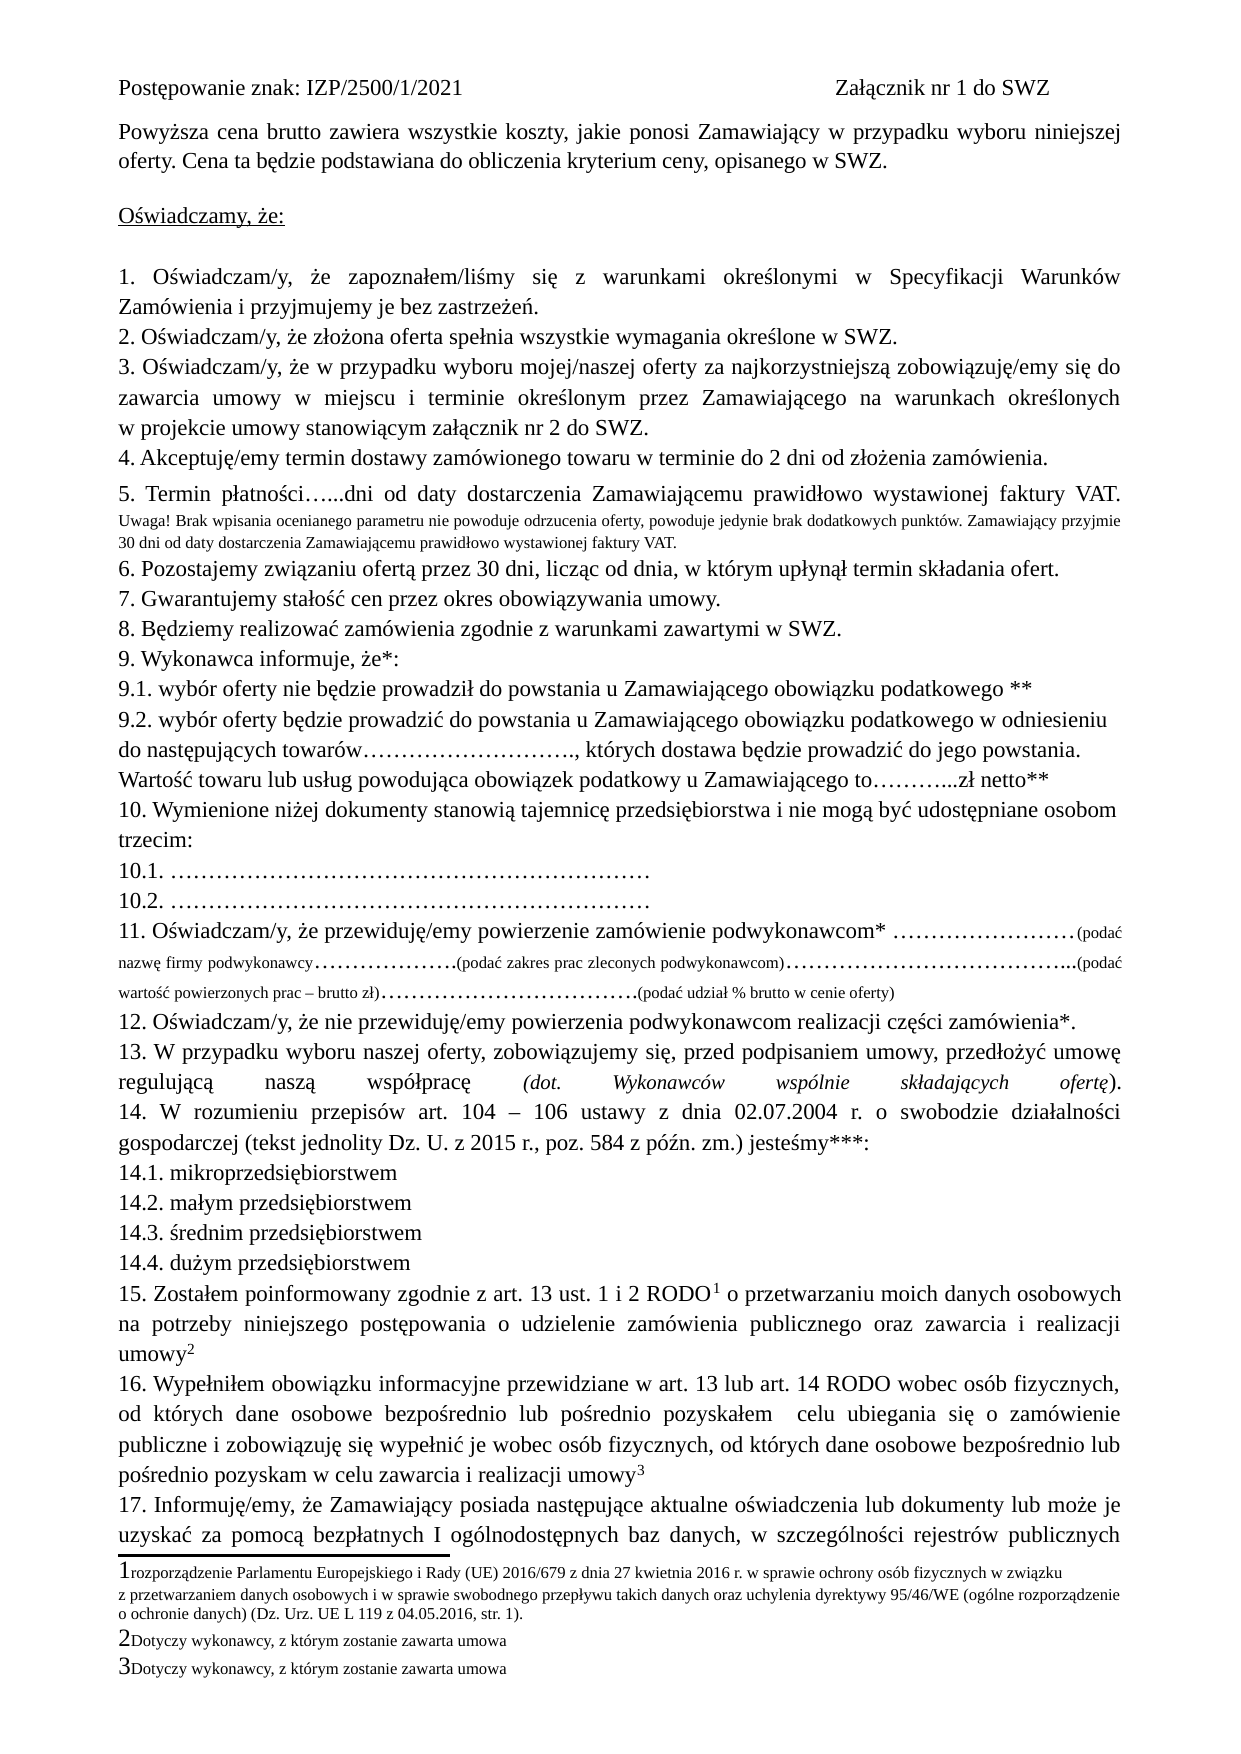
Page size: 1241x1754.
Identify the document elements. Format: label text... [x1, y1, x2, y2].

text 14.1. mikroprzedsiębiorstwem [118, 1159, 1122, 1185]
text 14.2. małym przedsiębiorstwem [118, 1189, 1122, 1215]
text 9. Wykonawca informuje, że*: [118, 645, 1122, 672]
text 13. W przypadku wyboru naszej oferty, zobowiązujemy się, przed podpisaniem umowy, przedłożyć umowę regulującą naszą współpracę (dot. Wykonawców wspólnie składających ofertę). 14. W rozumieniu przepisów art. 104 – 106 ustawy z dnia 02.07.2004 r. o swobodzie działalności gospodarczej (tekst jednolity Dz. U. z 2015 r., poz. 584 z późn. zm.) jesteśmy***: [118, 1038, 1122, 1155]
text 14.4. dużym przedsiębiorstwem [118, 1249, 1122, 1276]
text 6. Pozostajemy związaniu ofertą przez 30 dni, licząc od dnia, w którym upłynął termin składania ofert. [118, 554, 1122, 581]
text Dotyczy wykonawcy, z którym zostanie zawarta umowa [118, 1623, 1122, 1651]
text 10. Wymienione niżej dokumenty stanowią tajemnicę przedsiębiorstwa i nie mogą być udostępniane osobom trzecim: [118, 796, 1122, 853]
text 10.1. ……………………………………………………… [118, 857, 1122, 883]
text 7. Gwarantujemy stałość cen przez okres obowiązywania umowy. [118, 585, 1122, 611]
text 2. Oświadczam/y, że złożona oferta spełnia wszystkie wymagania określone w SWZ. [118, 323, 1122, 349]
text 3. Oświadczam/y, że w przypadku wyboru mojej/naszej oferty za najkorzystniejszą zobowiązuję/emy się do zawarcia umowy w miejscu i terminie określonym przez Zamawiającego na warunkach określonych w projekcie umowy stanowiącym załącznik nr 2 do SWZ. [118, 353, 1122, 440]
text 15. Zostałem poinformowany zgodnie z art. 13 ust. 1 i 2 RODO o przetwarzaniu moich danych osobowych na potrzeby niniejszego postępowania o udzielenie zamówienia publicznego oraz zawarcia i realizacji umowy [118, 1279, 1122, 1366]
text Powyższa cena brutto zawiera wszystkie koszty, jakie ponosi Zamawiający w przypadku wyboru niniejszej oferty. Cena ta będzie podstawiana do obliczenia kryterium ceny, opisanego w SWZ. [118, 118, 1122, 173]
text 17. Informuję/emy, że Zamawiający posiada następujące aktualne oświadczenia lub dokumenty lub może je uzyskać za pomocą bezpłatnych I ogólnodostępnych baz danych, w szczególności rejestrów publicznych [118, 1491, 1122, 1548]
text 9.1. wybór oferty nie będzie prowadził do powstania u Zamawiającego obowiązku podatkowego ** [118, 675, 1122, 702]
text 10.2. ……………………………………………………… [118, 887, 1122, 913]
text 14.3. średnim przedsiębiorstwem [118, 1219, 1122, 1246]
text 8. Będziemy realizować zamówienia zgodnie z warunkami zawartymi w SWZ. [118, 615, 1122, 641]
text 5. Termin płatności…...dni od daty dostarczenia Zamawiającemu prawidłowo wystawionej faktury VAT. Uwaga! Brak wpisania ocenianego parametru nie powoduje odrzucenia oferty, powoduje jedynie brak dodatkowych punktów. Zamawiający przyjmie 30 dni od daty dostarczenia Zamawiającemu prawidłowo wystawionej faktury VAT. [118, 474, 1122, 552]
text 11. Oświadczam/y, że przewiduję/emy powierzenie zamówienie podwykonawcom* ……………………(podać nazwę firmy podwykonawcy……………….(podać zakres prac zleconych podwykonawcom)………………………………...(podać wartość powierzonych prac – brutto zł)…………………………….(podać udział % brutto w cenie oferty) [118, 917, 1122, 1004]
text 12. Oświadczam/y, że nie przewiduję/emy powierzenia podwykonawcom realizacji części zamówienia*. [118, 1008, 1122, 1034]
text 4. Akceptuję/emy termin dostawy zamówionego towaru w terminie do 2 dni od złożenia zamówienia. [118, 444, 1122, 470]
text rozporządzenie Parlamentu Europejskiego i Rady (UE) 2016/679 z dnia 27 kwietnia 2016 r. w sprawie ochrony osób fizycznych w związku z przetwarzaniem danych osobowych i w sprawie swobodnego przepływu takich danych oraz uchylenia dyrektywy 95/46/WE (ogólne rozporządzenie o ochronie danych) (Dz. Urz. UE L 119 z 04.05.2016, str. 1). [118, 1556, 1122, 1623]
text 9.2. wybór oferty będzie prowadzić do powstania u Zamawiającego obowiązku podatkowego w odniesieniu do następujących towarów………………………., których dostawa będzie prowadzić do jego powstania. Wartość towaru lub usług powodująca obowiązek podatkowy u Zamawiającego to………...zł netto** [118, 706, 1122, 792]
text Dotyczy wykonawcy, z którym zostanie zawarta umowa [118, 1651, 1122, 1680]
text 1. Oświadczam/y, że zapoznałem/liśmy się z warunkami określonymi w Specyfikacji Warunków Zamówienia i przyjmujemy je bez zastrzeżeń. [118, 263, 1122, 319]
text 16. Wypełniłem obowiązku informacyjne przewidziane w art. 13 lub art. 14 RODO wobec osób fizycznych, od których dane osobowe bezpośrednio lub pośrednio pozyskałem celu ubiegania się o zamówienie publiczne i zobowiązuję się wypełnić je wobec osób fizycznych, od których dane osobowe bezpośrednio lub pośrednio pozyskam w celu zawarcia i realizacji umowy [118, 1370, 1122, 1487]
text Oświadczamy, że: [118, 202, 1122, 229]
